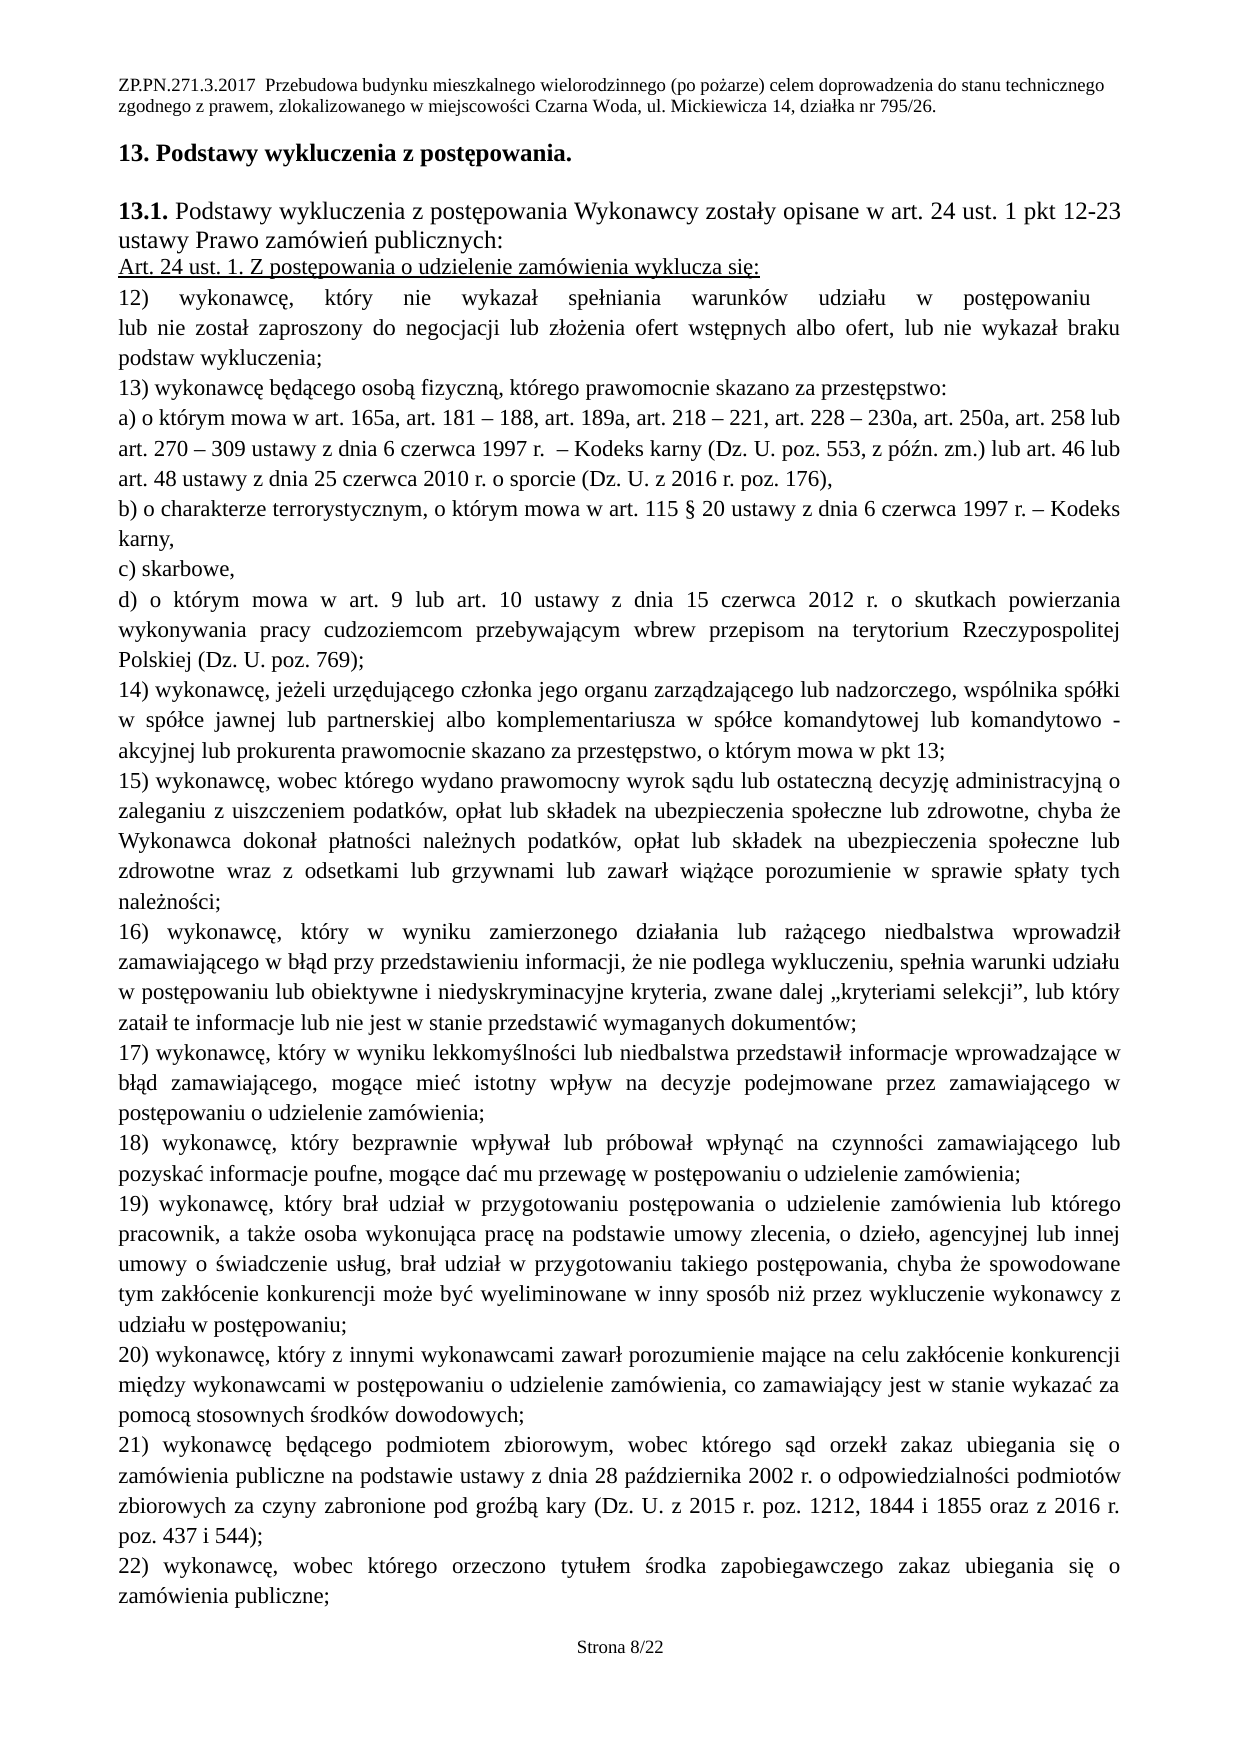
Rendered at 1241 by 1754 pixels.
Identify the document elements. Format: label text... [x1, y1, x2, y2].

text 12) wykonawcę, który nie wykazał spełniania warunków udziału w postępowaniu lub nie został zaproszony do negocjacji lub złożenia ofert wstępnych albo ofert, lub nie wykazał braku podstaw wykluczenia; [118, 284, 1122, 370]
list Art. 24 ust. 1. Z postępowania o udzielenie zamówienia wyklucza się: [118, 253, 1122, 280]
text 13) wykonawcę będącego osobą fizyczną, którego prawomocnie skazano za przestępstwo: [118, 374, 1122, 401]
text c) skarbowe, [118, 556, 1122, 582]
text 13. Podstawy wykluczenia z postępowania. [118, 138, 1122, 167]
text 19) wykonawcę, który brał udział w przygotowaniu postępowania o udzielenie zamówienia lub którego pracownik, a także osoba wykonująca pracę na podstawie umowy zlecenia, o dzieło, agencyjnej lub innej umowy o świadczenie usług, brał udział w przygotowaniu takiego postępowania, chyba że spowodowane tym zakłócenie konkurencji może być wyeliminowane w inny sposób niż przez wykluczenie wykonawcy z udziału w postępowaniu; [118, 1190, 1122, 1337]
text 16) wykonawcę, który w wyniku zamierzonego działania lub rażącego niedbalstwa wprowadził zamawiającego w błąd przy przedstawieniu informacji, że nie podlega wykluczeniu, spełnia warunki udziału w postępowaniu lub obiektywne i niedyskryminacyjne kryteria, zwane dalej „kryteriami selekcji”, lub który zataił te informacje lub nie jest w stanie przedstawić wymaganych dokumentów; [118, 918, 1122, 1035]
text 21) wykonawcę będącego podmiotem zbiorowym, wobec którego sąd orzekł zakaz ubiegania się o zamówienia publiczne na podstawie ustawy z dnia 28 października 2002 r. o odpowiedzialności podmiotów zbiorowych za czyny zabronione pod groźbą kary (Dz. U. z 2015 r. poz. 1212, 1844 i 1855 oraz z 2016 r. poz. 437 i 544); [118, 1432, 1122, 1548]
text 17) wykonawcę, który w wyniku lekkomyślności lub niedbalstwa przedstawił informacje wprowadzające w błąd zamawiającego, mogące mieć istotny wpływ na decyzje podejmowane przez zamawiającego w postępowaniu o udzielenie zamówienia; [118, 1039, 1122, 1126]
text 22) wykonawcę, wobec którego orzeczono tytułem środka zapobiegawczego zakaz ubiegania się o zamówienia publiczne; [118, 1552, 1122, 1609]
text 18) wykonawcę, który bezprawnie wpływał lub próbował wpłynąć na czynności zamawiającego lub pozyskać informacje poufne, mogące dać mu przewagę w postępowaniu o udzielenie zamówienia; [118, 1129, 1122, 1186]
text 14) wykonawcę, jeżeli urzędującego członka jego organu zarządzającego lub nadzorczego, wspólnika spółki w spółce jawnej lub partnerskiej albo komplementariusza w spółce komandytowej lub komandytowo - akcyjnej lub prokurenta prawomocnie skazano za przestępstwo, o którym mowa w pkt 13; [118, 676, 1122, 763]
text 15) wykonawcę, wobec którego wydano prawomocny wyrok sądu lub ostateczną decyzję administracyjną o zaleganiu z uiszczeniem podatków, opłat lub składek na ubezpieczenia społeczne lub zdrowotne, chyba że Wykonawca dokonał płatności należnych podatków, opłat lub składek na ubezpieczenia społeczne lub zdrowotne wraz z odsetkami lub grzywnami lub zawarł wiążące porozumienie w sprawie spłaty tych należności; [118, 767, 1122, 914]
text 20) wykonawcę, który z innymi wykonawcami zawarł porozumienie mające na celu zakłócenie konkurencji między wykonawcami w postępowaniu o udzielenie zamówienia, co zamawiający jest w stanie wykazać za pomocą stosownych środków dowodowych; [118, 1341, 1122, 1428]
text d) o którym mowa w art. 9 lub art. 10 ustawy z dnia 15 czerwca 2012 r. o skutkach powierzania wykonywania pracy cudzoziemcom przebywającym wbrew przepisom na terytorium Rzeczypospolitej Polskiej (Dz. U. poz. 769); [118, 586, 1122, 672]
text 13.1. Podstawy wykluczenia z postępowania Wykonawcy zostały opisane w art. 24 ust. 1 pkt 12-23 ustawy Prawo zamówień publicznych: [118, 196, 1122, 253]
text a) o którym mowa w art. 165a, art. 181 – 188, art. 189a, art. 218 – 221, art. 228 – 230a, art. 250a, art. 258 lub art. 270 – 309 ustawy z dnia 6 czerwca 1997 r. – Kodeks karny (Dz. U. poz. 553, z późn. zm.) lub art. 46 lub art. 48 ustawy z dnia 25 czerwca 2010 r. o sporcie (Dz. U. z 2016 r. poz. 176), [118, 404, 1122, 491]
text b) o charakterze terrorystycznym, o którym mowa w art. 115 § 20 ustawy z dnia 6 czerwca 1997 r. – Kodeks karny, [118, 495, 1122, 552]
